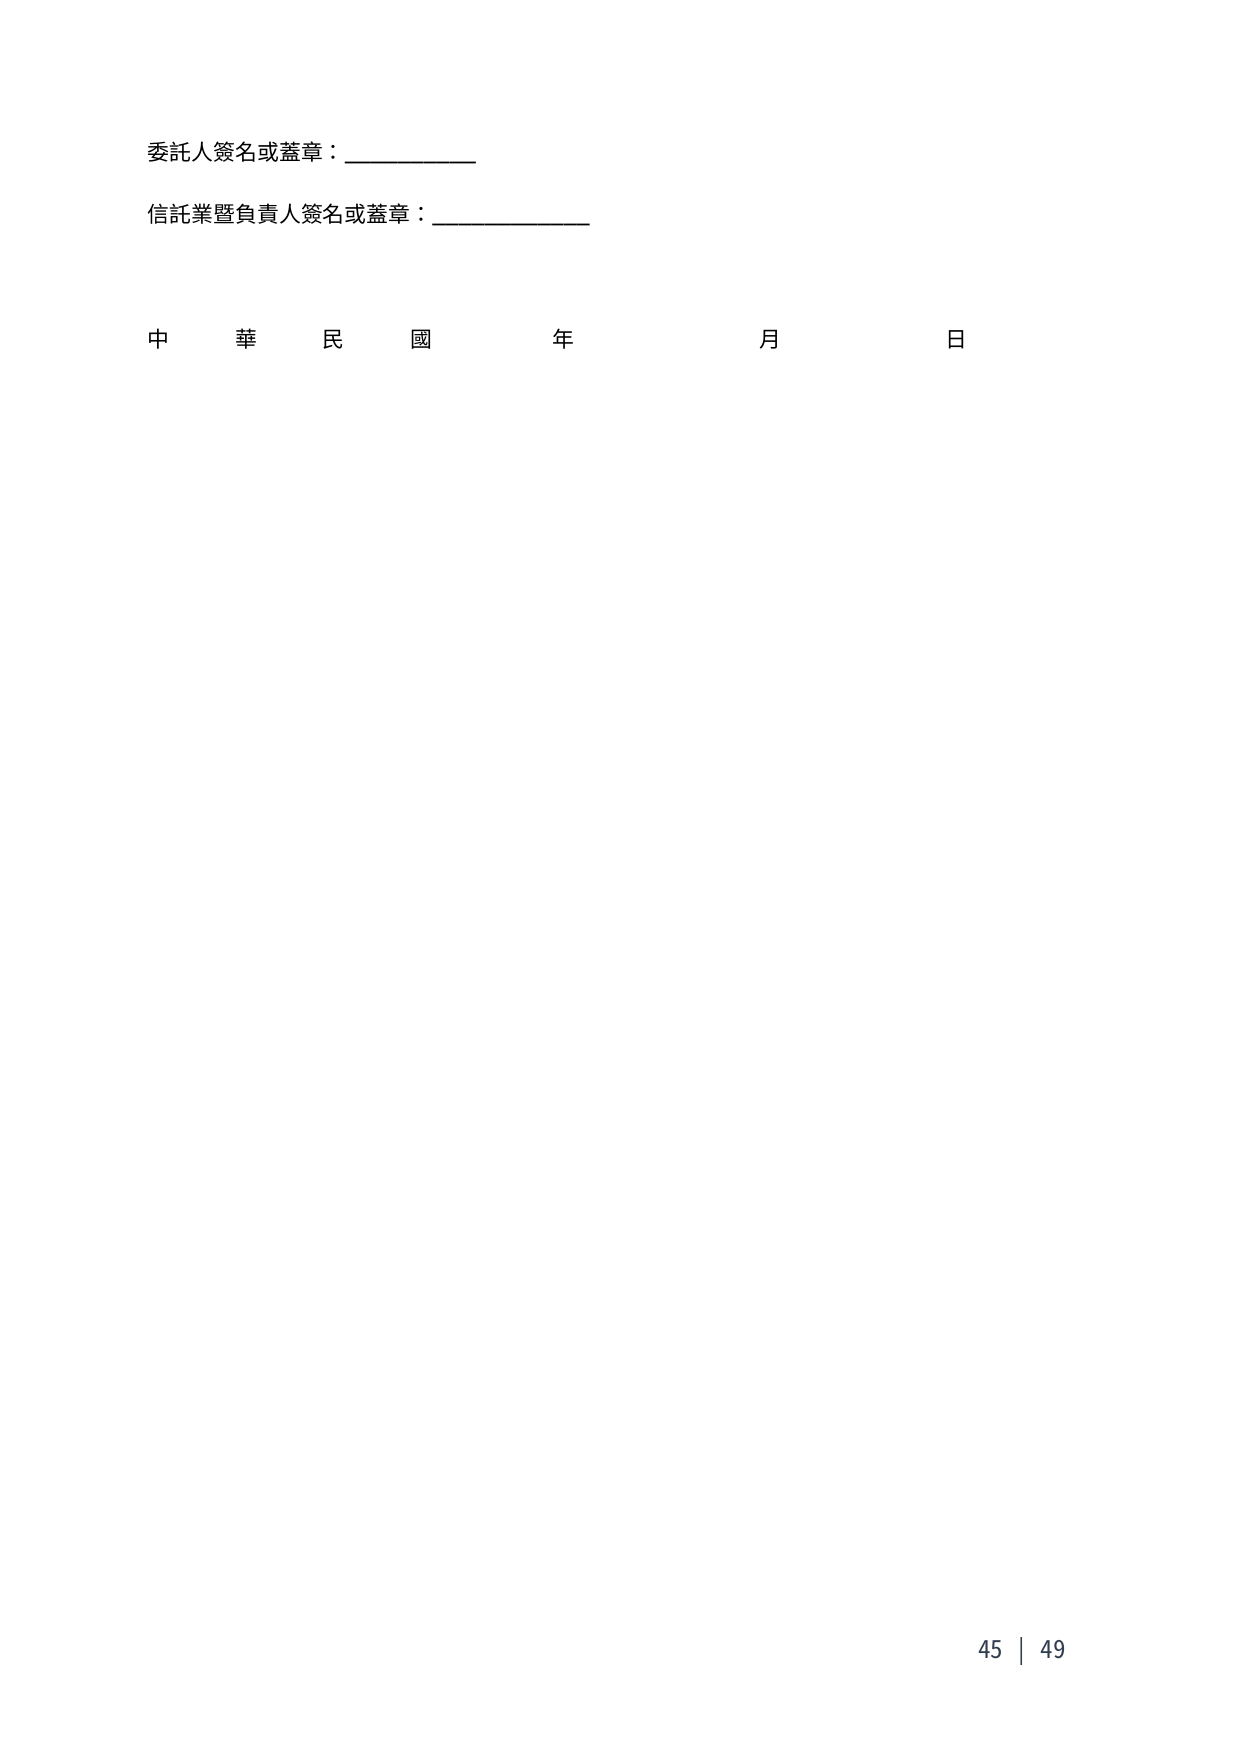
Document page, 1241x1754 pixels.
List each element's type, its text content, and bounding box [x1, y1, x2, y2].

text 信託業暨負責人簽名或蓋章：____________ [148, 171, 1092, 234]
text 中 華 民 國 年 月 日 [148, 296, 1092, 359]
text 委託人簽名或蓋章：__________ [148, 109, 1092, 171]
